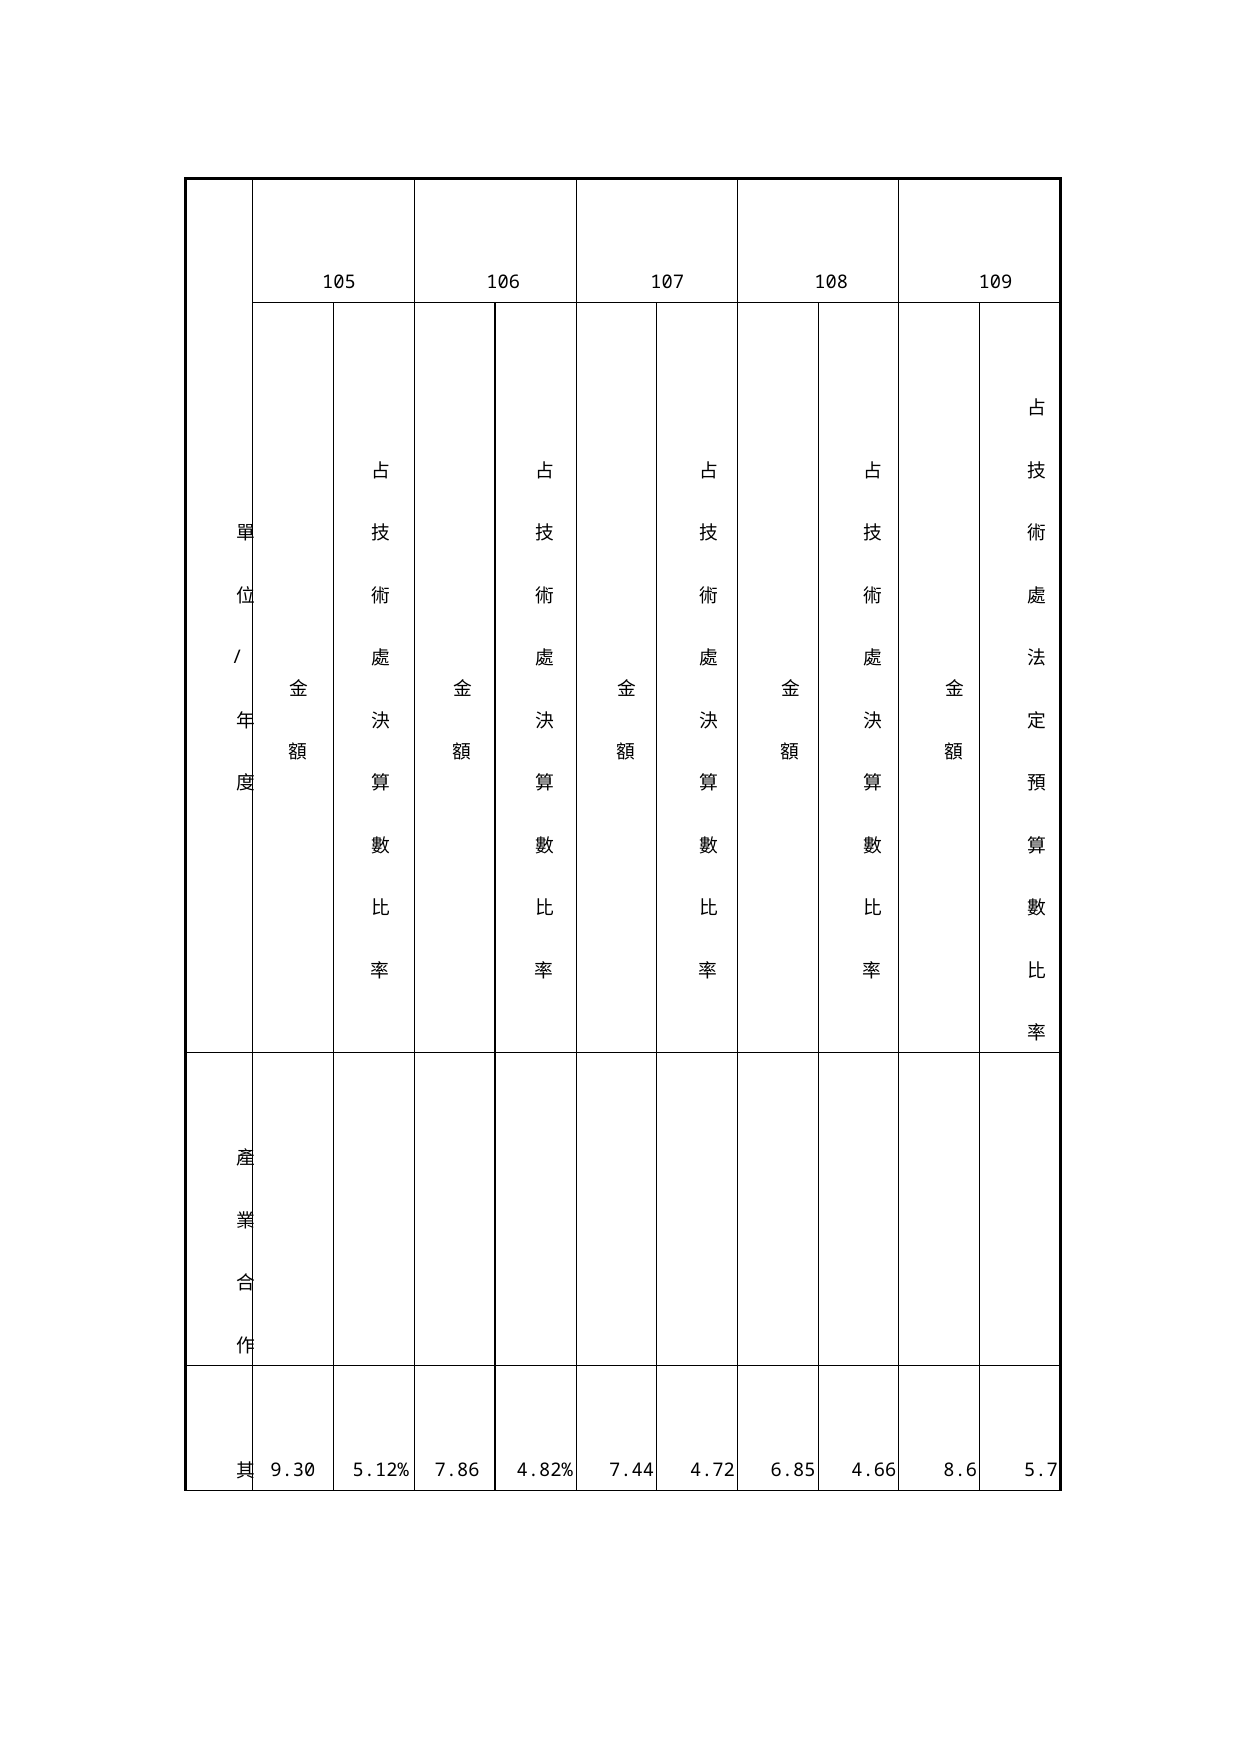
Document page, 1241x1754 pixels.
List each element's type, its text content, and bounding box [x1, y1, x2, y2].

table_cell [738, 1053, 818, 1365]
table_cell 9.30 [253, 1366, 333, 1490]
table_cell [496, 1053, 576, 1365]
table_cell 占技術處決算數比率 [496, 303, 576, 1052]
table_cell [980, 1053, 1059, 1365]
table_cell 4.82% [496, 1366, 576, 1490]
table_header 108 [738, 180, 898, 302]
table_cell [577, 1053, 656, 1365]
table_cell 4.66 [819, 1366, 898, 1490]
table_header 單位/年度 [187, 180, 252, 1052]
table_header 106 [415, 180, 576, 302]
table_cell 金額 [415, 303, 494, 1052]
table_cell [334, 1053, 414, 1365]
table_cell 占技術處決算數比率 [334, 303, 414, 1052]
table_cell [657, 1053, 737, 1365]
table_header 109 [899, 180, 1059, 302]
table_cell 5.7 [980, 1366, 1059, 1490]
table_cell [899, 1053, 979, 1365]
table_cell 產業合作 [187, 1053, 252, 1365]
table_cell 其 [187, 1366, 252, 1490]
table_cell 7.86 [415, 1366, 494, 1490]
table_cell 金額 [738, 303, 818, 1052]
table_cell 金額 [253, 303, 333, 1052]
table_cell 6.85 [738, 1366, 818, 1490]
table_header 105 [253, 180, 414, 302]
table_header 107 [577, 180, 737, 302]
table_cell 4.72 [657, 1366, 737, 1490]
table_cell 占技術處決算數比率 [819, 303, 898, 1052]
table_cell [819, 1053, 898, 1365]
table_cell 8.6 [899, 1366, 979, 1490]
table_cell [415, 1053, 494, 1365]
table_cell 金額 [899, 303, 979, 1052]
table_cell [253, 1053, 333, 1365]
table_cell 5.12% [334, 1366, 414, 1490]
table_cell 占技術處法定預算數比率 [980, 303, 1059, 1052]
table_cell 占技術處決算數比率 [657, 303, 737, 1052]
table_cell 7.44 [577, 1366, 656, 1490]
table_cell 金額 [577, 303, 656, 1052]
